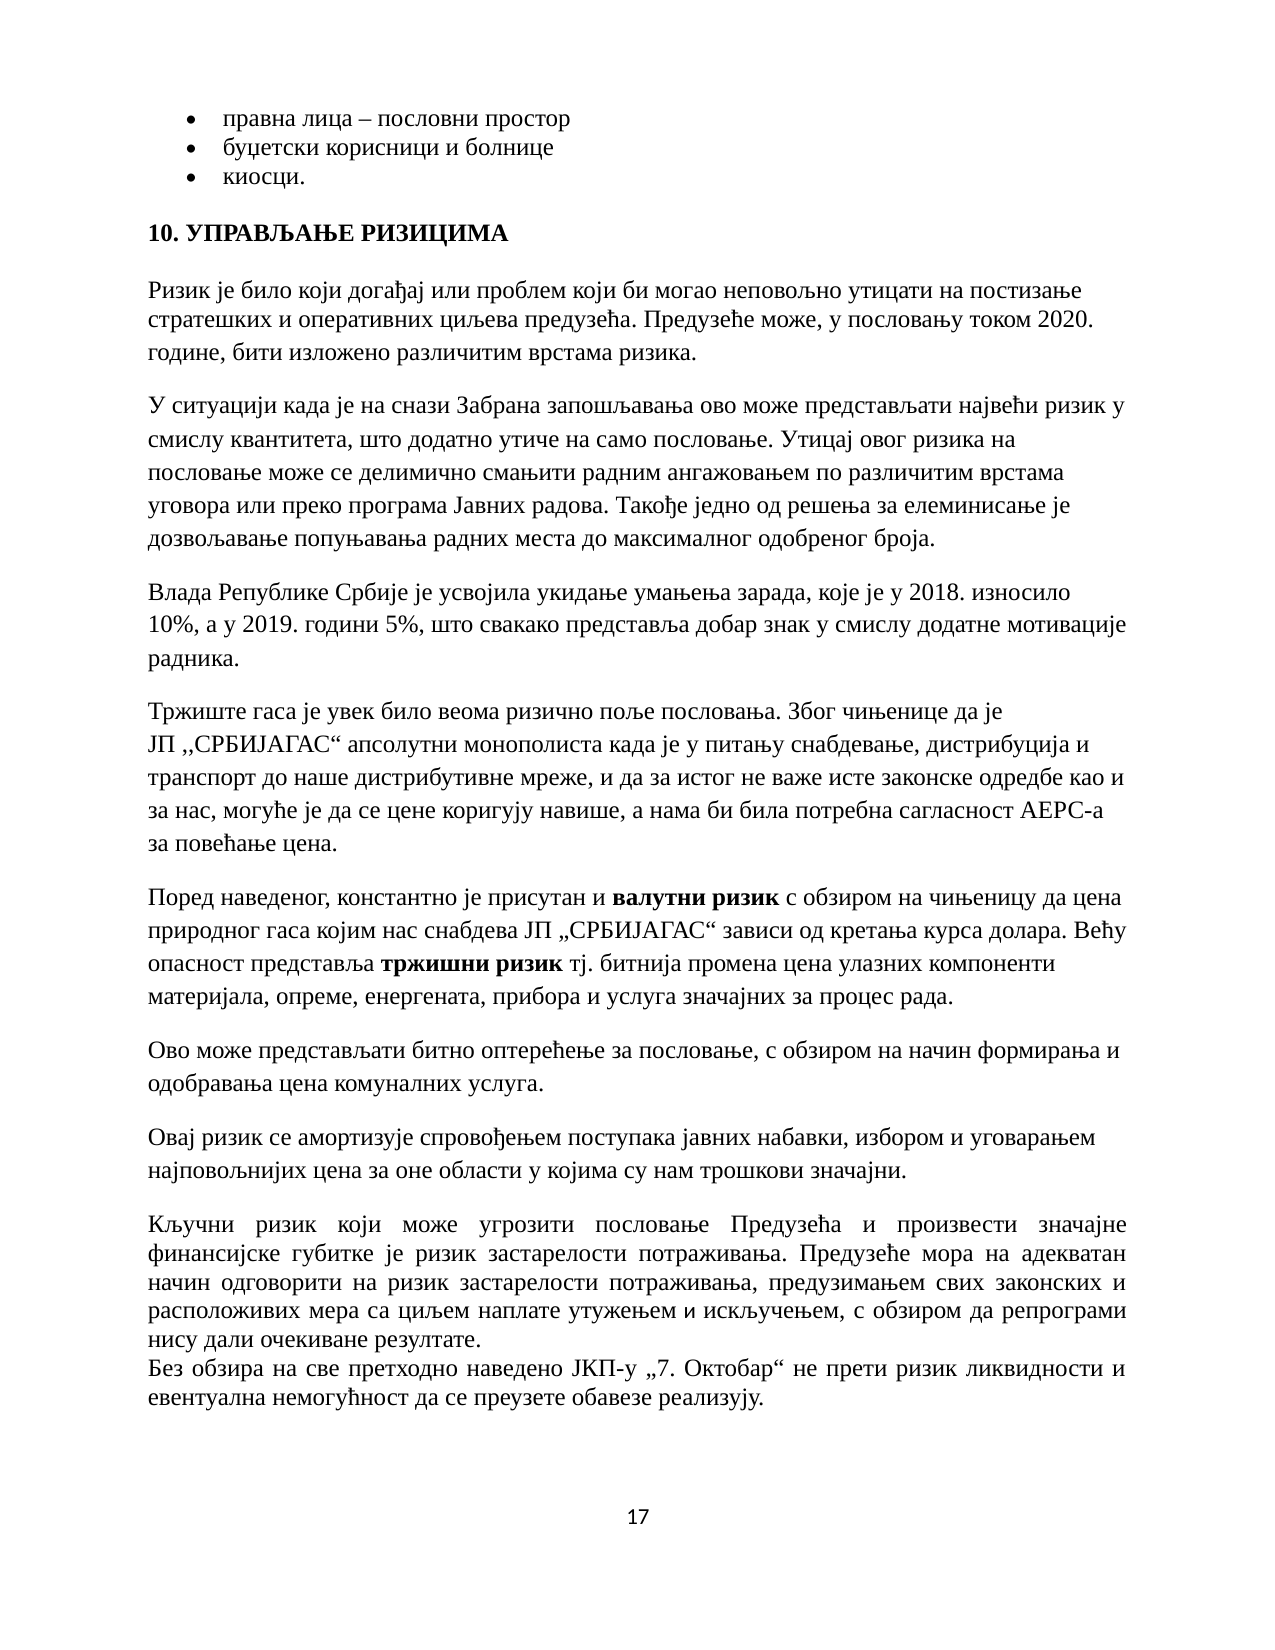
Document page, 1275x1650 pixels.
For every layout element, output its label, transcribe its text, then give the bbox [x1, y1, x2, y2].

text Поред наведеног, константно је присутан и валутни ризик с обзиром на чињеницу да цена природног гаса којим нас снабдева ЈП „СРБИЈАГАС“ зависи од кретања курса долара. Већу опасност представља тржишни ризик тј. битнија промена цена улазних компоненти материјала, опреме, енергената, прибора и услуга значајних за процес рада. [148, 882, 1127, 1010]
list киосци. [185, 161, 1127, 190]
text Ризик је било који догађај или проблем који би могао неповољно утицати на постизање [148, 275, 1127, 304]
text Ово може представљати битно оптерећење за пословање, с обзиром на начин формирања и одобравања цена комуналних услуга. [148, 1035, 1127, 1097]
text Без обзира на све претходно наведено ЈКП-у „7. Октобар“ не прети ризик ликвидности и евентуална немогућност да се преузете обавезе реализују. [148, 1353, 1127, 1411]
text стратешких и оперативних циљева предузећа. Предузеће може, у пословању током 2020. године, бити изложено различитим врстама ризика. [148, 304, 1127, 366]
list буџетски корисници и болнице [185, 132, 1127, 161]
text Кључни ризик који може угрозити пословање Предузећа и произвести значајне финансијске губитке је ризик застарелости потраживања. Предузеће мора на адекватан начин одговорити на ризик застарелости потраживања, предузимањем свих законских и расположивих мера са циљем наплате утужењем и искључењем, с обзиром да репрограми нису дали очекиване резултате. [148, 1209, 1127, 1353]
text У ситуацији када је на снази Забрана запошљавања ово може представљати највећи ризик у смислу квантитета, што додатно утиче на само пословање. Утицај овог ризика на пословање може се делимично смањити радним ангажовањем по различитим врстама уговора или преко програма Јавних радова. Такође једно од решења за елеминисање је дозвољавање попуњавања радних места до максималног одобреног броја. [148, 391, 1127, 551]
text Тржиште гаса је увек било веома ризично поље пословања. Због чињенице да је ЈП ,,СРБИЈАГАС“ апсолутни монополиста када је у питању снабдевање, дистрибуција и транспорт до наше дистрибутивне мреже, и да за истог не важе исте законске одредбе као и за нас, могуће је да се цене коригују навише, а нама би била потребна сагласност АЕРС-а за повећање цена. [148, 696, 1127, 857]
text Овај ризик се амортизује спровођењем поступака јавних набавки, избором и уговарањем најповољнијих цена за оне области у којима су нам трошкови значајни. [148, 1122, 1127, 1184]
text 10. УПРАВЉАЊЕ РИЗИЦИМА [148, 218, 1127, 247]
text Влада Републике Србије је усвојила укидање умањења зарада, које је у 2018. износило 10%, а у 2019. години 5%, што свакако представља добар знак у смислу додатне мотивације радника. [148, 577, 1127, 671]
list правна лица – пословни простор [185, 103, 1127, 132]
